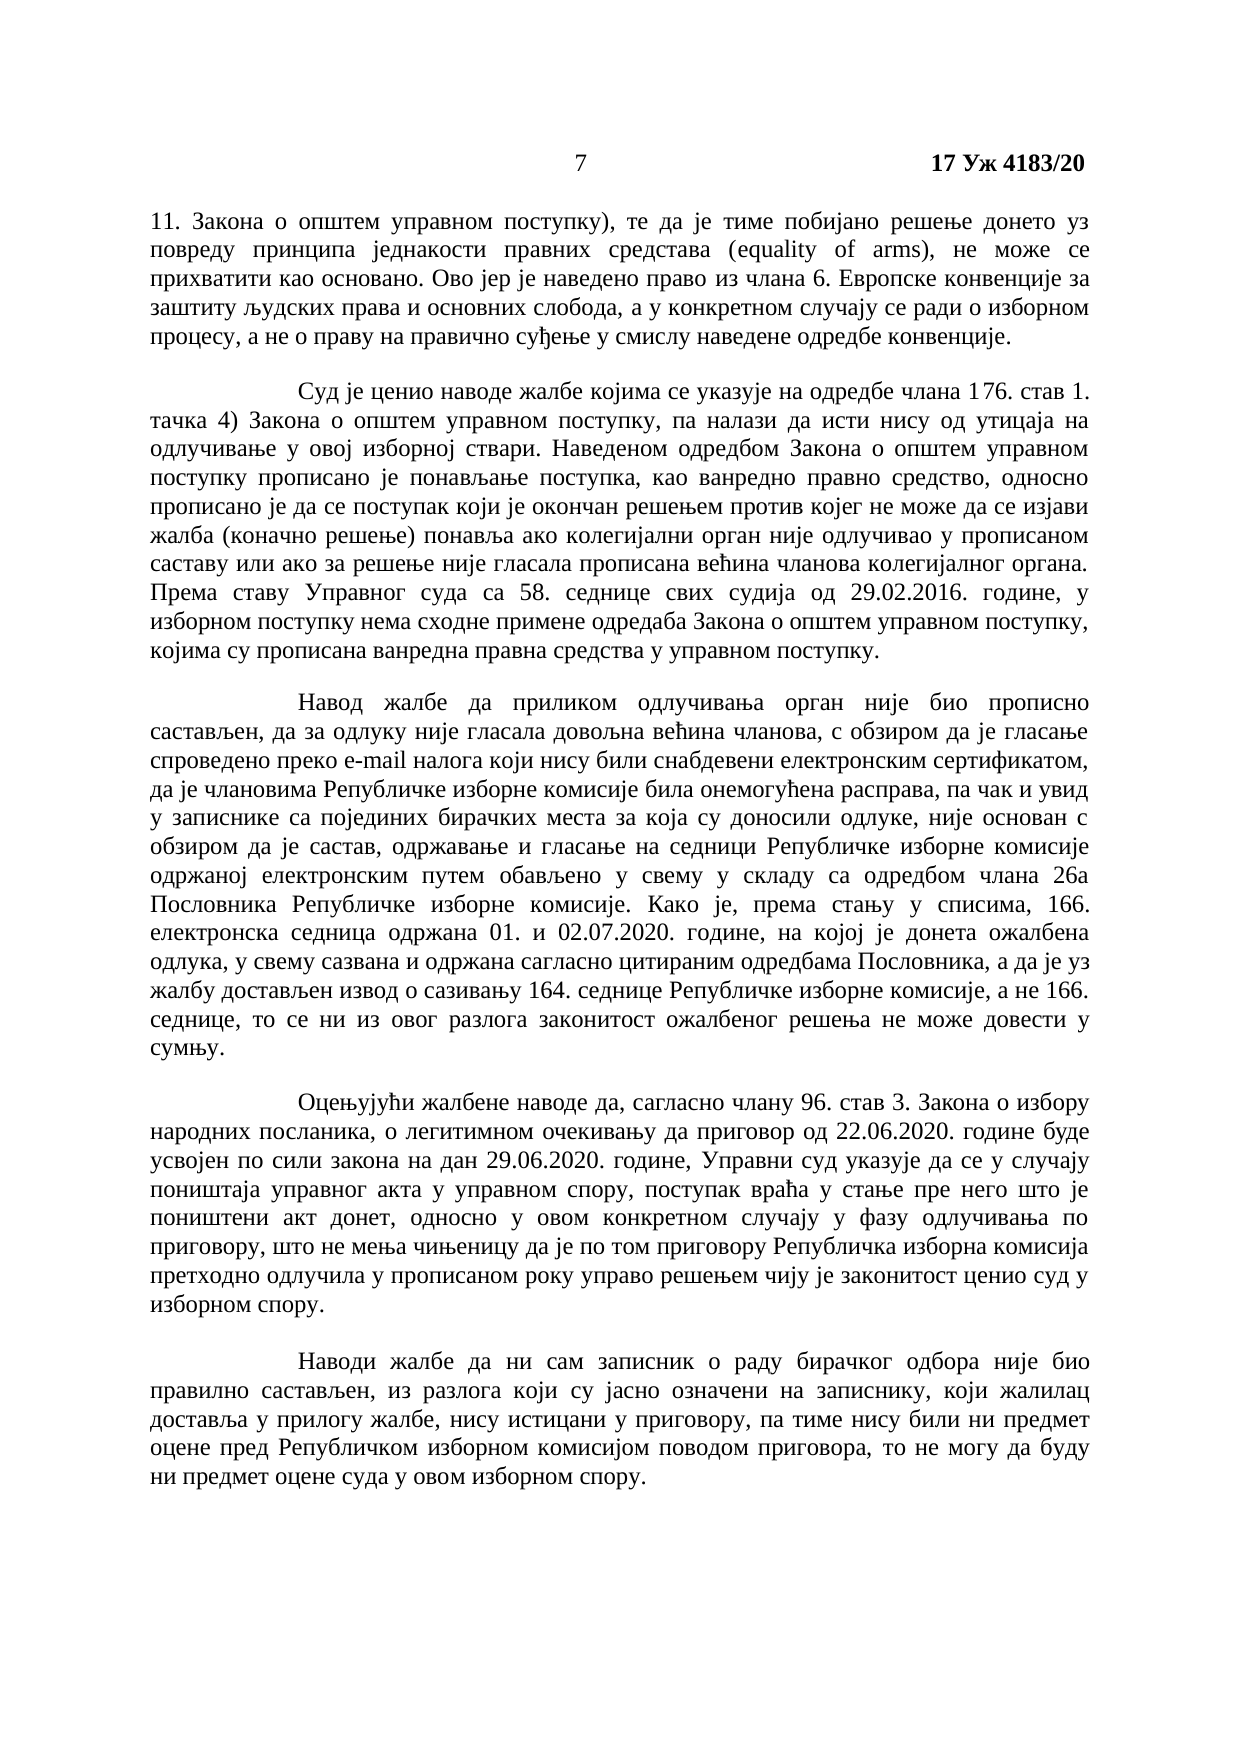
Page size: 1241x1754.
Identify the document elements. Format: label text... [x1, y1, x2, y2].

text 11. Закона о општем управном поступку), те да је тиме побијано решење донето уз повреду принципа једнакости правних средстава (equality of arms), не може се прихватити као основано. Ово јер је наведено право из члана 6. Европске конвенције за заштиту људских права и основних слобода, а у конкретном случају се ради о изборном процесу, а не о праву на правично суђење у смислу наведене одредбе конвенције. [150, 206, 1090, 349]
text Наводи жалбе да ни сам записник о раду бирачког одбора није био правилно састављен, из разлога који су јасно означени на записнику, који жалилац доставља у прилогу жалбе, нису истицани у приговору, па тиме нису били ни предмет оцене пред Републичком изборном комисијом поводом приговора, то не могу да буду ни предмет оцене суда у овом изборном спору. [150, 1346, 1090, 1490]
text Навод жалбе да приликом одлучивања орган није био прописно састављен, да за одлуку није гласала довољна већина чланова, с обзиром да је гласање спроведено преко e-mail налога који нису били снабдевени електронским сертификатом, да је члановима Републичке изборне комисије била онемогућена расправа, па чак и увид у записнике са појединих бирачких места за која су доносили одлуке, није основан с обзиром да је састав, одржавање и гласање на седници Републичке изборне комисије одржаној електронским путем обављено у свему у складу са одредбом члана 26а Пословника Републичке изборне комисије. Како је, према стању у списима, 166. електронска седница одржана 01. и 02.07.2020. године, на којој је донета ожалбена одлука, у свему сазвана и одржана сагласно цитираним одредбама Пословника, а да је уз жалбу достављен извод о сазивању 164. седнице Републичке изборне комисије, а не 166. седнице, то се ни из овог разлога законитост ожалбеног решења не може довести у сумњу. [150, 687, 1090, 1061]
text Оцењујући жалбене наводе да, сагласно члану 96. став 3. Закона о избору народних посланика, о легитимном очекивању да приговор од 22.06.2020. године буде усвојен по сили закона на дан 29.06.2020. године, Управни суд указује да се у случају поништаја управног акта у управном спору, поступак враћа у стање пре него што је поништени акт донет, односно у овом конкретном случају у фазу одлучивања по приговору, што не мења чињеницу да је по том приговору Републичка изборна комисија претходно одлучила у прописаном року управо решењем чију је законитост ценио суд у изборном спору. [150, 1087, 1090, 1317]
text Суд је ценио наводе жалбе којима се указује на одредбе члана 176. став 1. тачка 4) Закона о општем управном поступку, па налази да исти нису од утицаја на одлучивање у овој изборној ствари. Наведеном одредбом Закона о општем управном поступку прописано је понављање поступка, као ванредно правно средство, односно прописано је да се поступак који је окончан решењем против којег не може да се изјави жалба (коначно решење) понавља ако колегијални орган није одлучивао у прописаном саставу или ако за решење није гласала прописана већина чланова колегијалног органа. Према ставу Управног суда са 58. седнице свих судија од 29.02.2016. године, у изборном поступку нема сходне примене одредаба Закона о општем управном поступку, којима су прописана ванредна правна средства у управном поступку. [150, 376, 1090, 663]
